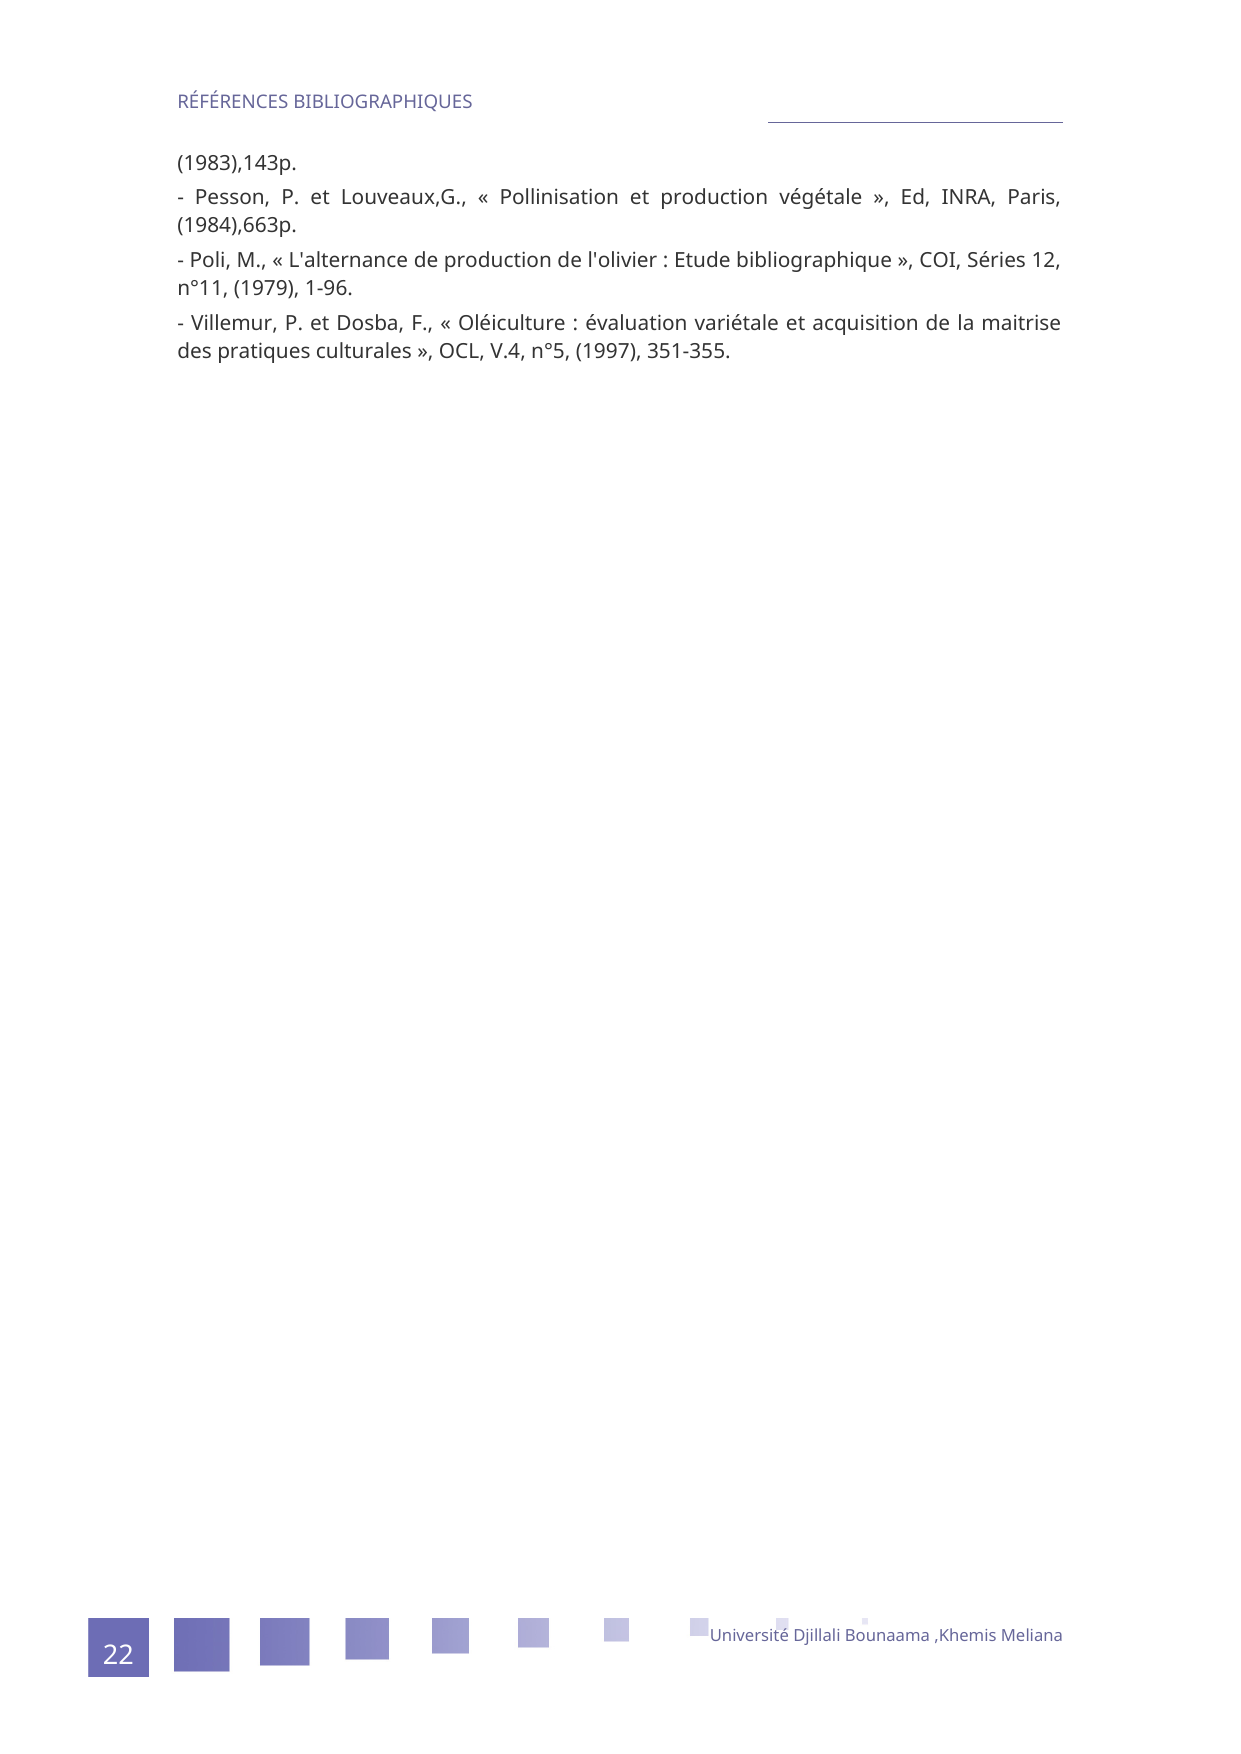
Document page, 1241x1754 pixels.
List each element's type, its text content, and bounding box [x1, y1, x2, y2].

picture [88, 1618, 1063, 1677]
text - Pesson, P. et Louveaux,G., « Pollinisation et production végétale », Ed, INRA, Paris, (1984),663p. [177, 182, 1063, 239]
text - Poli, M., « L'alternance de production de l'olivier : Etude bibliographique », COI, Séries 12, n°11, (1979), 1-96. [177, 245, 1063, 302]
text (1983),143p. [177, 141, 1063, 176]
text - Villemur, P. et Dosba, F., « Oléiculture : évaluation variétale et acquisition de la maitrise des pratiques culturales », OCL, V.4, n°5, (1997), 351-355. [177, 308, 1063, 364]
